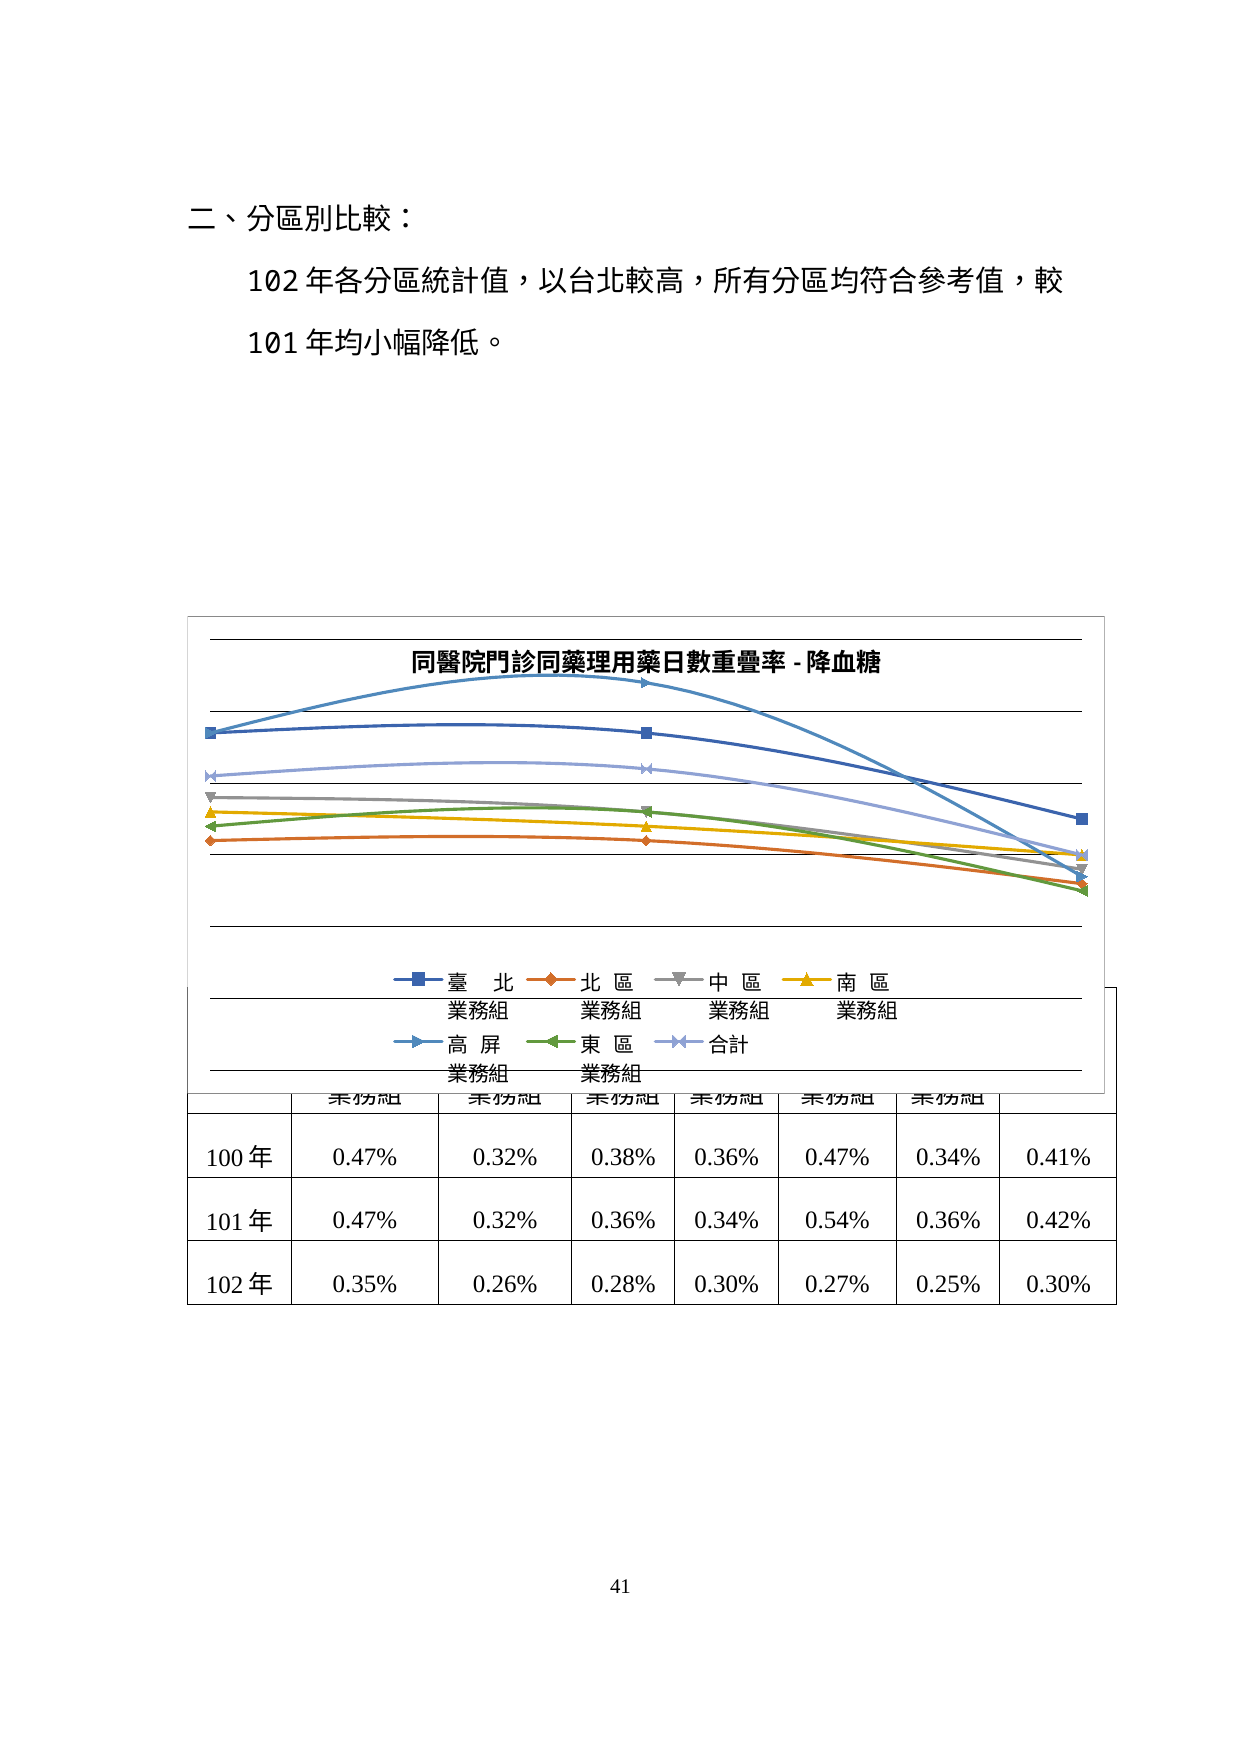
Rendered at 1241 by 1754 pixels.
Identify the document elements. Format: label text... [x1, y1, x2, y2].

table_cell 0.30% [675, 1241, 778, 1304]
table_cell 0.27% [779, 1241, 896, 1304]
table_cell 0.26% [439, 1241, 571, 1304]
table_header [188, 612, 289, 616]
table_cell 0.36% [897, 1178, 999, 1240]
table_cell 高 屏 業務組 [779, 1094, 896, 1113]
table_cell 合計 [1000, 988, 1116, 1113]
table_cell 0.30% [1000, 1241, 1116, 1304]
table_header 二、分區別比較： [188, 175, 1117, 237]
table_cell [188, 1305, 1117, 1379]
table_cell 臺 北 業務組 [292, 1094, 438, 1113]
table_cell 0.25% [897, 1241, 999, 1304]
table_cell 0.38% [572, 1114, 674, 1177]
table_cell 0.54% [779, 1178, 896, 1240]
table_cell 東 區 業務組 [897, 1094, 999, 1113]
table_cell 0.34% [897, 1114, 999, 1177]
table_cell 0.41% [1000, 1114, 1116, 1177]
table_cell 0.42% [1000, 1178, 1116, 1240]
table_cell 102年各分區統計值，以台北較高，所有分區均符合參考值，較101年均小幅降低。 [188, 237, 1117, 362]
table_cell 0.32% [439, 1114, 571, 1177]
table_cell [188, 362, 1117, 925]
table_cell 年度 [188, 1094, 291, 1113]
table_cell 0.35% [292, 1241, 438, 1304]
table_cell 0.36% [572, 1178, 674, 1240]
table_cell 0.36% [675, 1114, 778, 1177]
table_cell 0.47% [292, 1178, 438, 1240]
table_cell 北 區 業務組 [439, 1094, 571, 1113]
table_cell 0.47% [292, 1114, 438, 1177]
table_cell 0.47% [779, 1114, 896, 1177]
table_cell 101年 [188, 1178, 291, 1240]
table_cell 102年 [188, 1241, 291, 1304]
table_cell 0.28% [572, 1241, 674, 1304]
table_cell 0.34% [675, 1178, 778, 1240]
table_cell [1105, 925, 1117, 987]
table_cell 100年 [188, 1114, 291, 1177]
table_cell 中 區 業務組 [572, 1094, 674, 1113]
table_cell 0.32% [439, 1178, 571, 1240]
table_cell 南 區 業務組 [675, 1094, 778, 1113]
